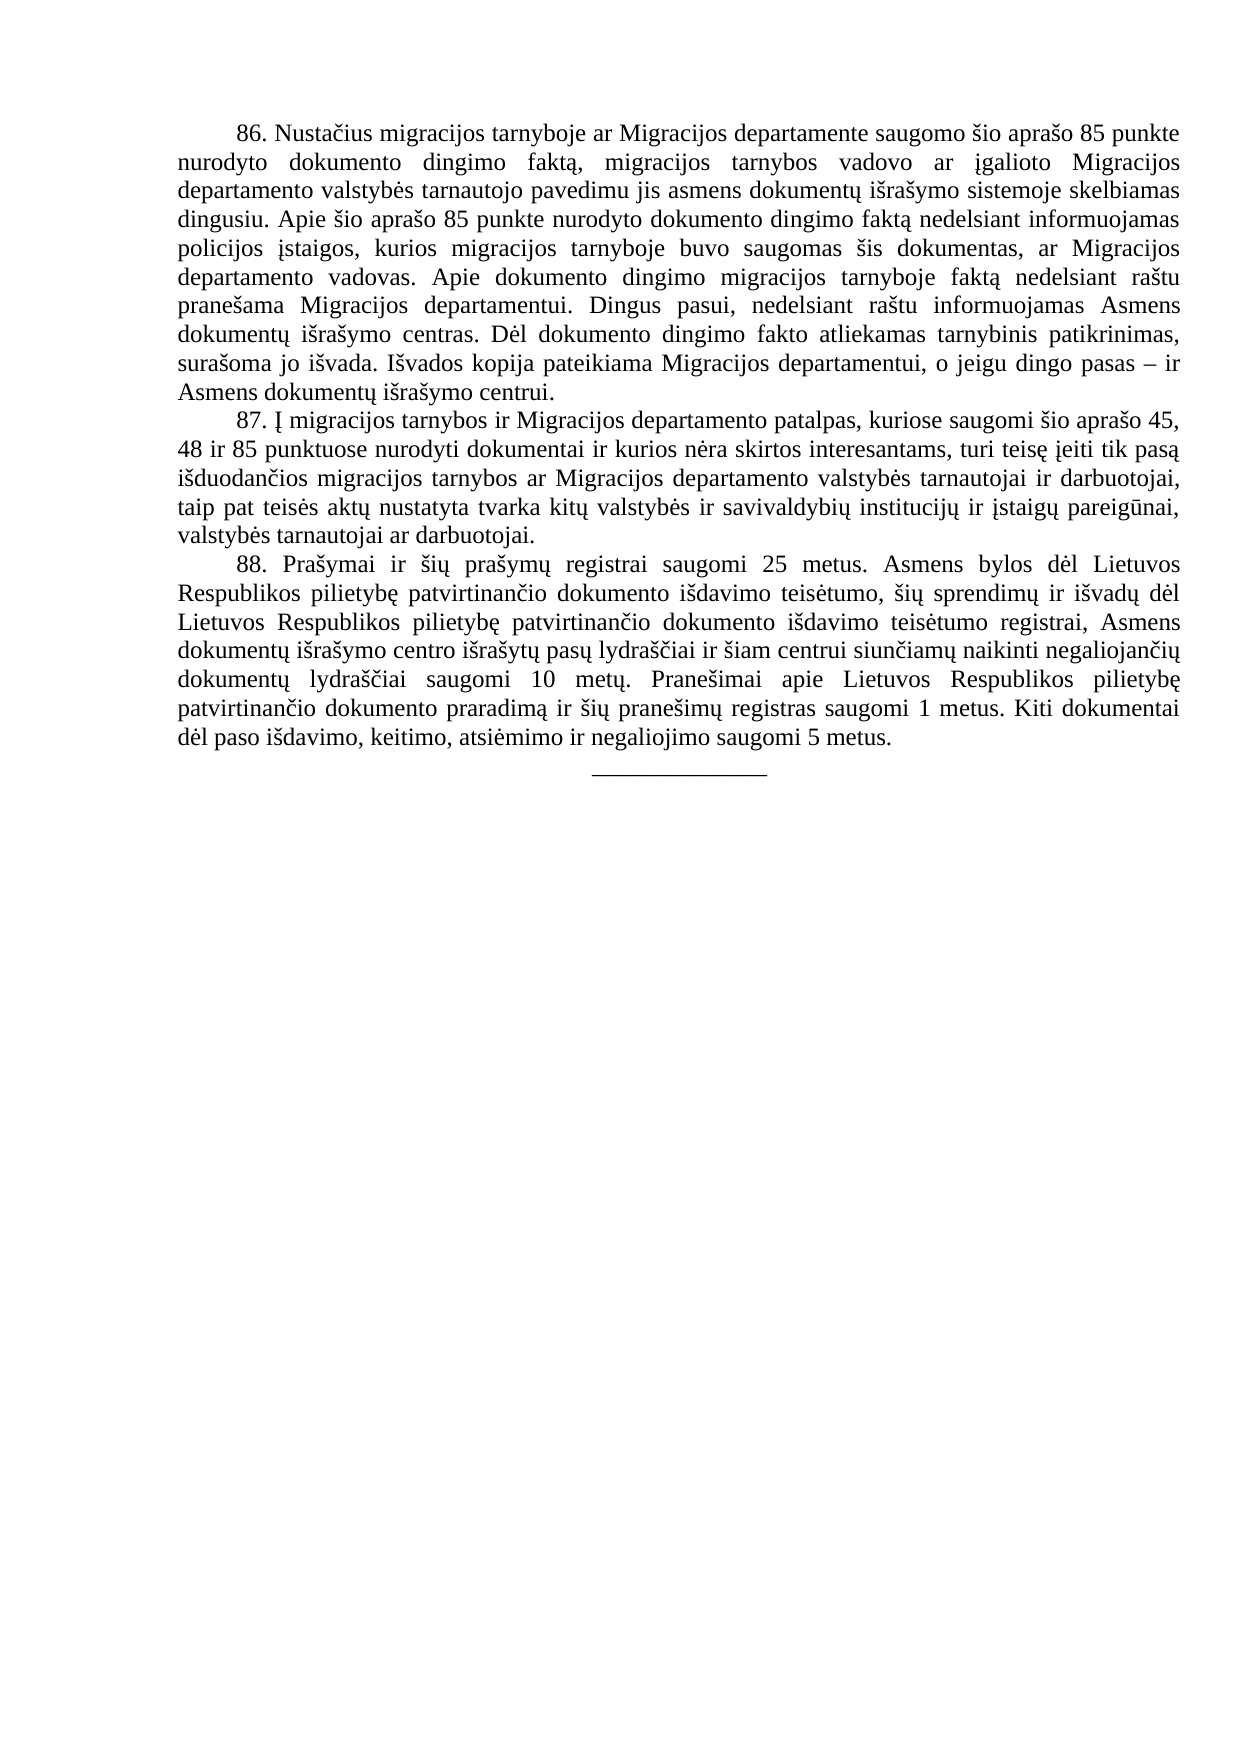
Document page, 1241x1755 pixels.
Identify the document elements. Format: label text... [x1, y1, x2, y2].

text 86. Nustačius migracijos tarnyboje ar Migracijos departamente saugomo šio aprašo 85 punkte nurodyto dokumento dingimo faktą, migracijos tarnybos vadovo ar įgalioto Migracijos departamento valstybės tarnautojo pavedimu jis asmens dokumentų išrašymo sistemoje skelbiamas dingusiu. Apie šio aprašo 85 punkte nurodyto dokumento dingimo faktą nedelsiant informuojamas policijos įstaigos, kurios migracijos tarnyboje buvo saugomas šis dokumentas, ar Migracijos departamento vadovas. Apie dokumento dingimo migracijos tarnyboje faktą nedelsiant raštu pranešama Migracijos departamentui. Dingus pasui, nedelsiant raštu informuojamas Asmens dokumentų išrašymo centras. Dėl dokumento dingimo fakto atliekamas tarnybinis patikrinimas, surašoma jo išvada. Išvados kopija pateikiama Migracijos departamentui, o jeigu dingo pasas – ir Asmens dokumentų išrašymo centrui. [177, 118, 1181, 406]
text 87. Į migracijos tarnybos ir Migracijos departamento patalpas, kuriose saugomi šio aprašo 45, 48 ir 85 punktuose nurodyti dokumentai ir kurios nėra skirtos interesantams, turi teisę įeiti tik pasą išduodančios migracijos tarnybos ar Migracijos departamento valstybės tarnautojai ir darbuotojai, taip pat teisės aktų nustatyta tvarka kitų valstybės ir savivaldybių institucijų ir įstaigų pareigūnai, valstybės tarnautojai ar darbuotojai. [177, 406, 1181, 549]
text 88. Prašymai ir šių prašymų registrai saugomi 25 metus. Asmens bylos dėl Lietuvos Respublikos pilietybę patvirtinančio dokumento išdavimo teisėtumo, šių sprendimų ir išvadų dėl Lietuvos Respublikos pilietybę patvirtinančio dokumento išdavimo teisėtumo registrai, Asmens dokumentų išrašymo centro išrašytų pasų lydraščiai ir šiam centrui siunčiamų naikinti negaliojančių dokumentų lydraščiai saugomi 10 metų. Pranešimai apie Lietuvos Respublikos pilietybę patvirtinančio dokumento praradimą ir šių pranešimų registras saugomi 1 metus. Kiti dokumentai dėl paso išdavimo, keitimo, atsiėmimo ir negaliojimo saugomi 5 metus. [177, 549, 1181, 751]
text ______________ [177, 751, 1181, 779]
